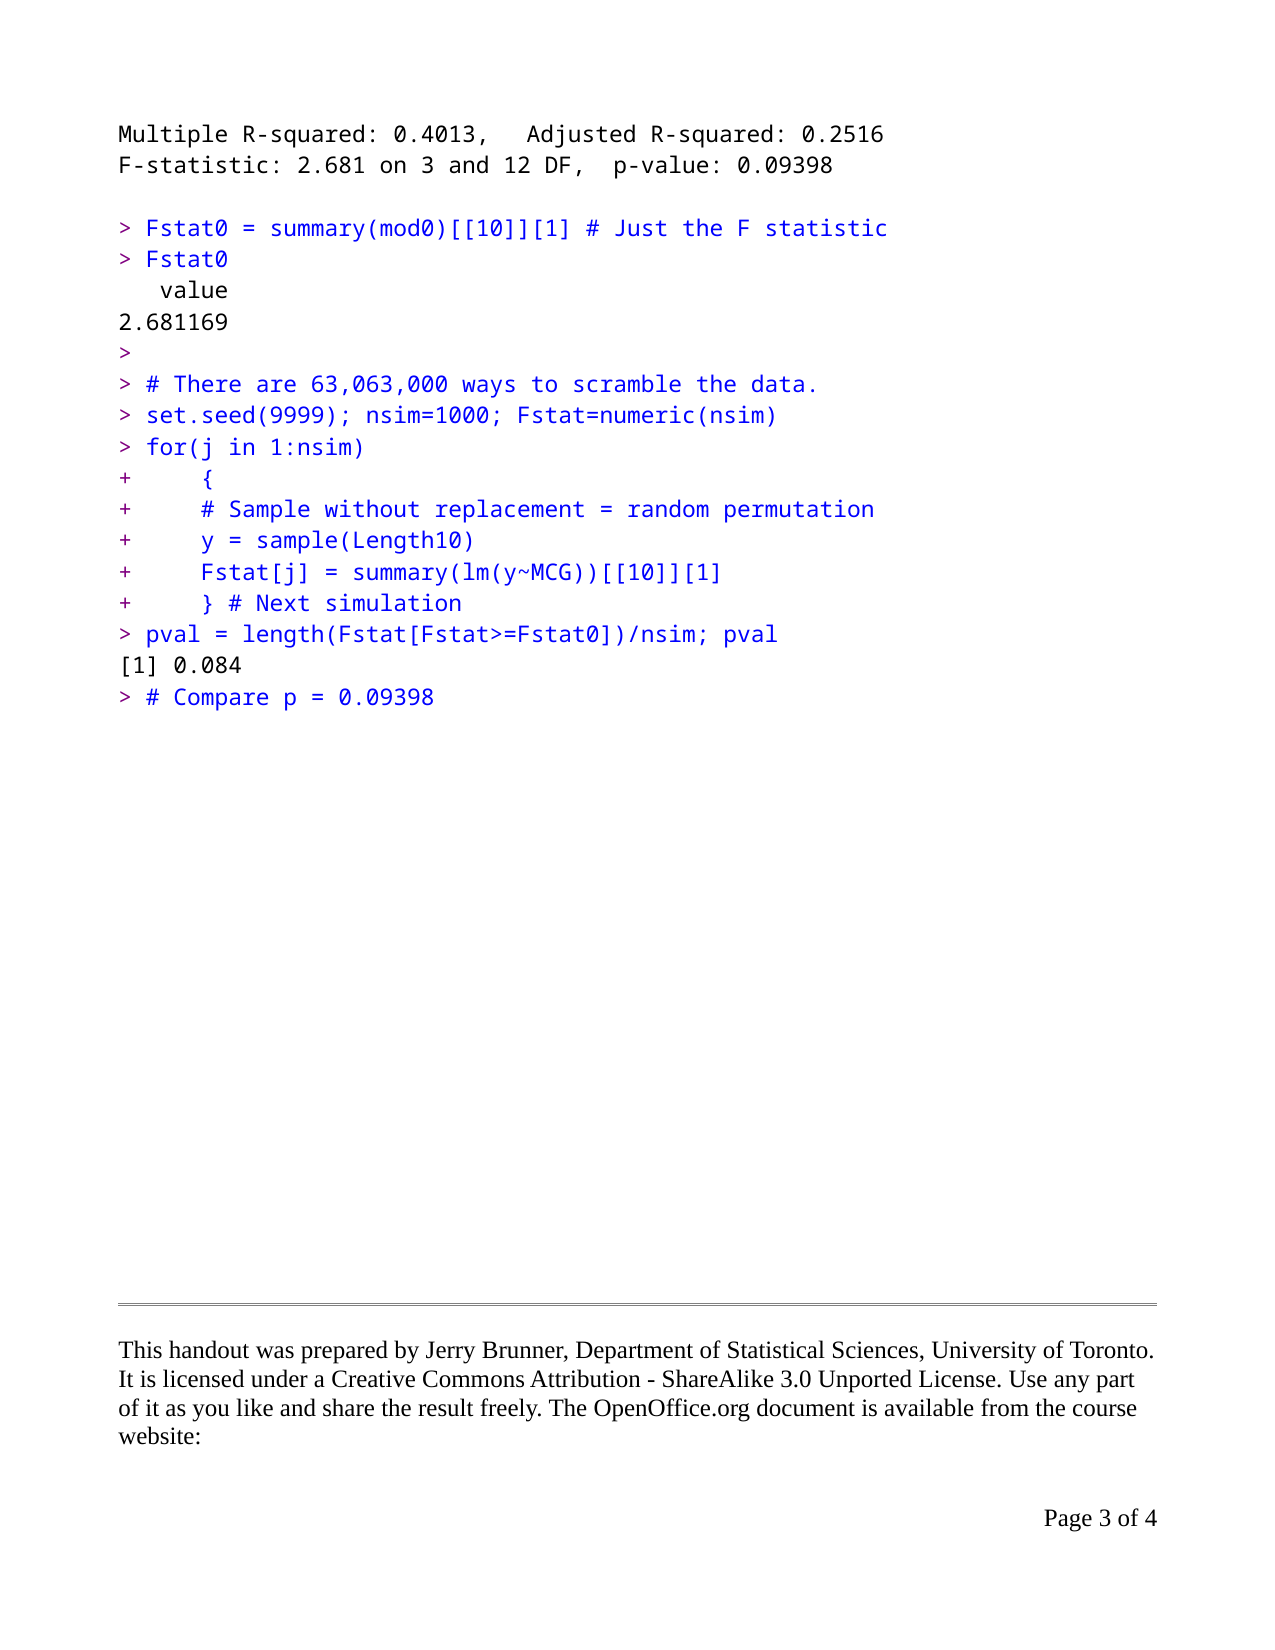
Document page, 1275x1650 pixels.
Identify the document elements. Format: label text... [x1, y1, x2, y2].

text + # Sample without replacement = random permutation [118, 493, 1157, 524]
text > # There are 63,063,000 ways to scramble the data. [118, 368, 1157, 399]
text + Fstat[j] = summary(lm(y~MCG))[[10]][1] [118, 556, 1157, 587]
text > Fstat0 = summary(mod0)[[10]][1] # Just the F statistic [118, 212, 1157, 243]
text > Fstat0 [118, 243, 1157, 274]
text This handout was prepared by Jerry Brunner, Department of Statistical Sciences, University of Toronto. It is licensed under a Creative Commons Attribution - ShareAlike 3.0 Unported License. Use any part of it as you like and share the result freely. The OpenOffice.org document is available from the course website: [118, 1335, 1157, 1450]
text 2.681169 [118, 306, 1157, 337]
text F-statistic: 2.681 on 3 and 12 DF, p-value: 0.09398 [118, 149, 1157, 181]
text > pval = length(Fstat[Fstat>=Fstat0])/nsim; pval [118, 618, 1157, 649]
text + y = sample(Length10) [118, 524, 1157, 556]
text > for(j in 1:nsim) [118, 431, 1157, 462]
text > [118, 337, 1157, 368]
text + { [118, 462, 1157, 493]
text > set.seed(9999); nsim=1000; Fstat=numeric(nsim) [118, 399, 1157, 431]
text > # Compare p = 0.09398 [118, 681, 1157, 712]
text [1] 0.084 [118, 649, 1157, 681]
text Multiple R-squared: 0.4013, Adjusted R-squared: 0.2516 [118, 118, 1157, 149]
text + } # Next simulation [118, 587, 1157, 618]
text value [118, 274, 1157, 306]
